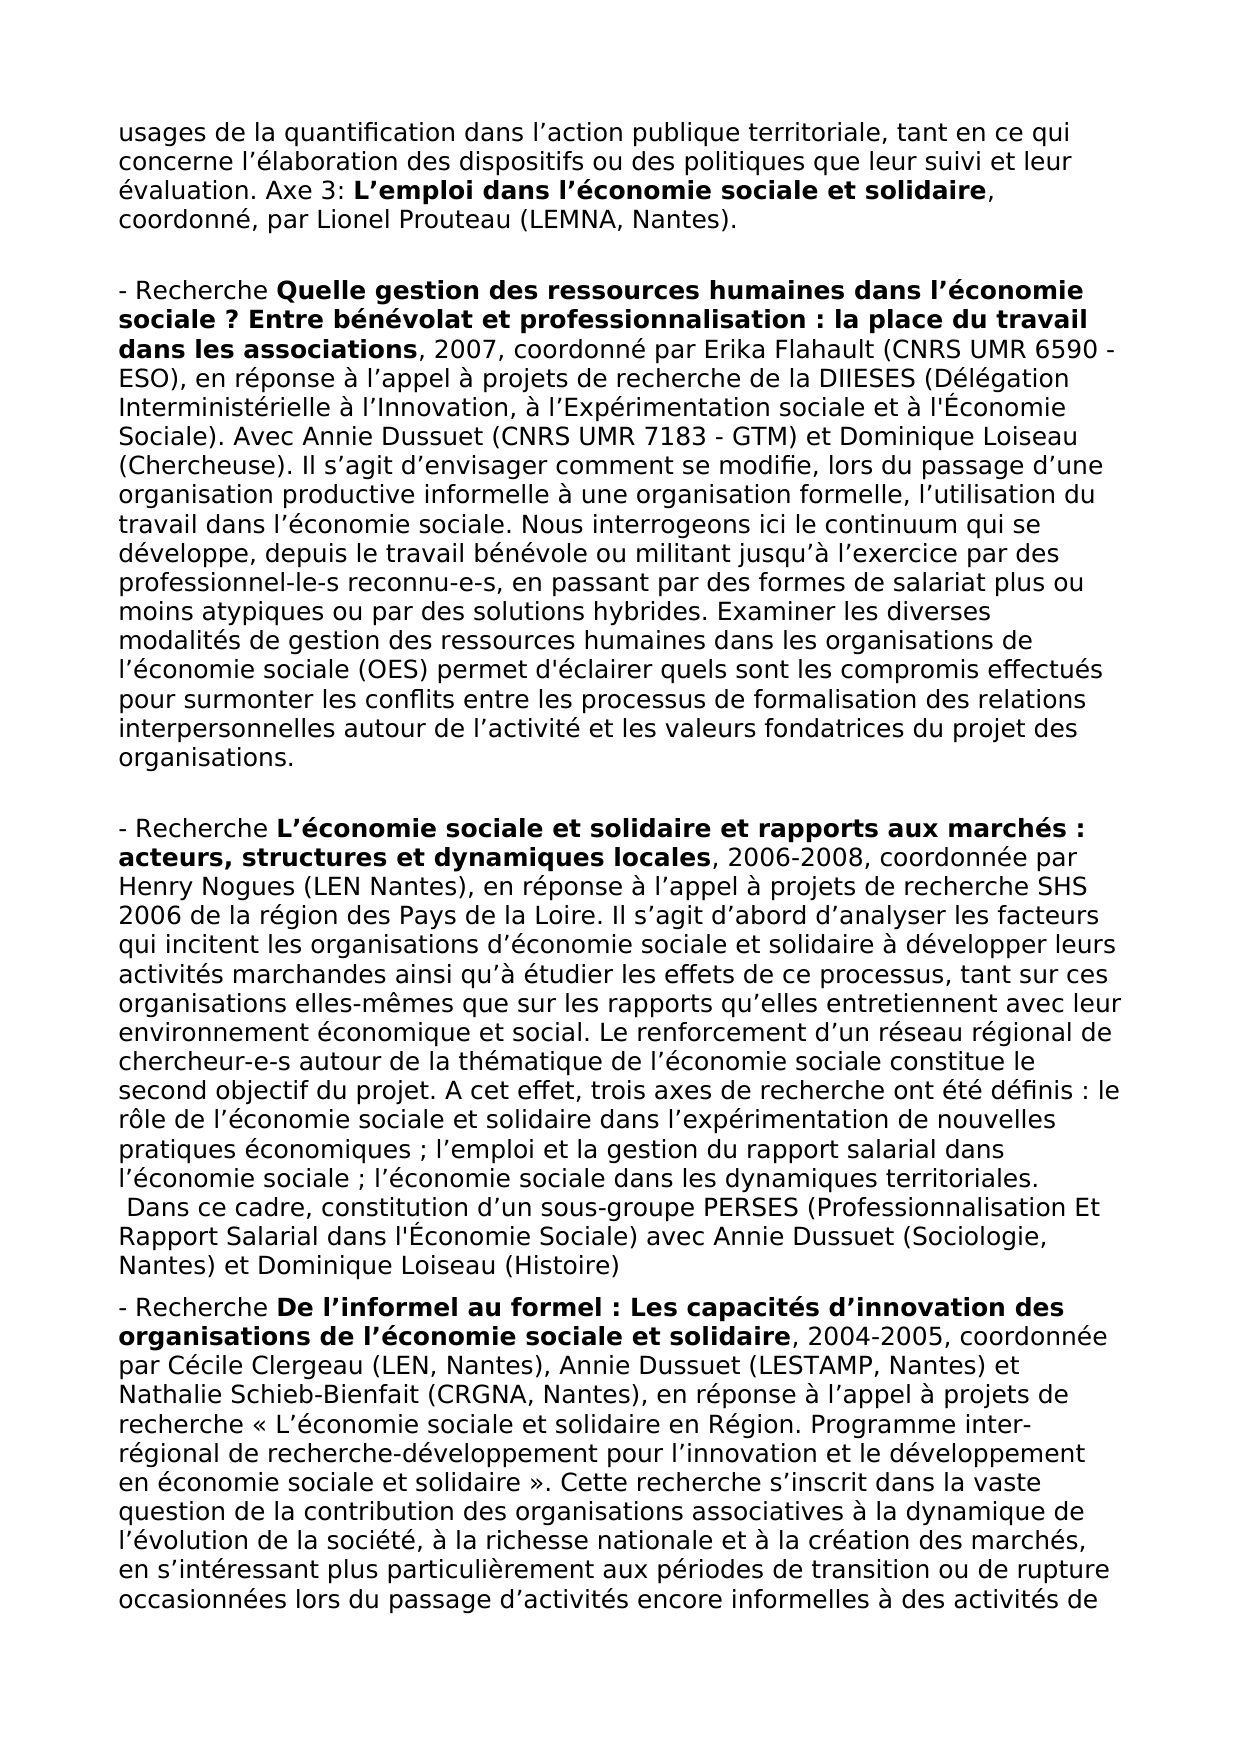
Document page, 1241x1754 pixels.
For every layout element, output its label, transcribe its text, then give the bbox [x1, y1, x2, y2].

text usages de la quantification dans l’action publique territoriale, tant en ce qui concerne l’élaboration des dispositifs ou des politiques que leur suivi et leur évaluation. Axe 3: L’emploi dans l’économie sociale et solidaire, coordonné, par Lionel Prouteau (LEMNA, Nantes). [118, 118, 1122, 264]
text - Recherche De l’informel au formel : Les capacités d’innovation des organisations de l’économie sociale et solidaire, 2004-2005, coordonnée par Cécile Clergeau (LEN, Nantes), Annie Dussuet (LESTAMP, Nantes) et Nathalie Schieb-Bienfait (CRGNA, Nantes), en réponse à l’appel à projets de recherche « L’économie sociale et solidaire en Région. Programme inter-régional de recherche-développement pour l’innovation et le développement en économie sociale et solidaire ». Cette recherche s’inscrit dans la vaste question de la contribution des organisations associatives à la dynamique de l’évolution de la société, à la richesse nationale et à la création des marchés, en s’intéressant plus particulièrement aux périodes de transition ou de rupture occasionnées lors du passage d’activités encore informelles à des activités de [118, 1293, 1122, 1614]
text - Recherche L’économie sociale et solidaire et rapports aux marchés : acteurs, structures et dynamiques locales, 2006-2008, coordonnée par Henry Nogues (LEN Nantes), en réponse à l’appel à projets de recherche SHS 2006 de la région des Pays de la Loire. Il s’agit d’abord d’analyser les facteurs qui incitent les organisations d’économie sociale et solidaire à développer leurs activités marchandes ainsi qu’à étudier les effets de ce processus, tant sur ces organisations elles-mêmes que sur les rapports qu’elles entretiennent avec leur environnement économique et social. Le renforcement d’un réseau régional de chercheur-e-s autour de la thématique de l’économie sociale constitue le second objectif du projet. A cet effet, trois axes de recherche ont été définis : le rôle de l’économie sociale et solidaire dans l’expérimentation de nouvelles pratiques économiques ; l’emploi et la gestion du rapport salarial dans l’économie sociale ; l’économie sociale dans les dynamiques territoriales. Dans ce cadre, constitution d’un sous-groupe PERSES (Professionnalisation Et Rapport Salarial dans l'Économie Sociale) avec Annie Dussuet (Sociologie, Nantes) et Dominique Loiseau (Histoire) [118, 814, 1122, 1281]
text - Recherche Quelle gestion des ressources humaines dans l’économie sociale ? Entre bénévolat et professionnalisation : la place du travail dans les associations, 2007, coordonné par Erika Flahault (CNRS UMR 6590 - ESO), en réponse à l’appel à projets de recherche de la DIIESES (Délégation Interministérielle à l’Innovation, à l’Expérimentation sociale et à l'Économie Sociale). Avec Annie Dussuet (CNRS UMR 7183 - GTM) et Dominique Loiseau (Chercheuse). Il s’agit d’envisager comment se modifie, lors du passage d’une organisation productive informelle à une organisation formelle, l’utilisation du travail dans l’économie sociale. Nous interrogeons ici le continuum qui se développe, depuis le travail bénévole ou militant jusqu’à l’exercice par des professionnel-le-s reconnu-e-s, en passant par des formes de salariat plus ou moins atypiques ou par des solutions hybrides. Examiner les diverses modalités de gestion des ressources humaines dans les organisations de l’économie sociale (OES) permet d'éclairer quels sont les compromis effectués pour surmonter les conflits entre les processus de formalisation des relations interpersonnelles autour de l’activité et les valeurs fondatrices du projet des organisations. [118, 276, 1122, 801]
